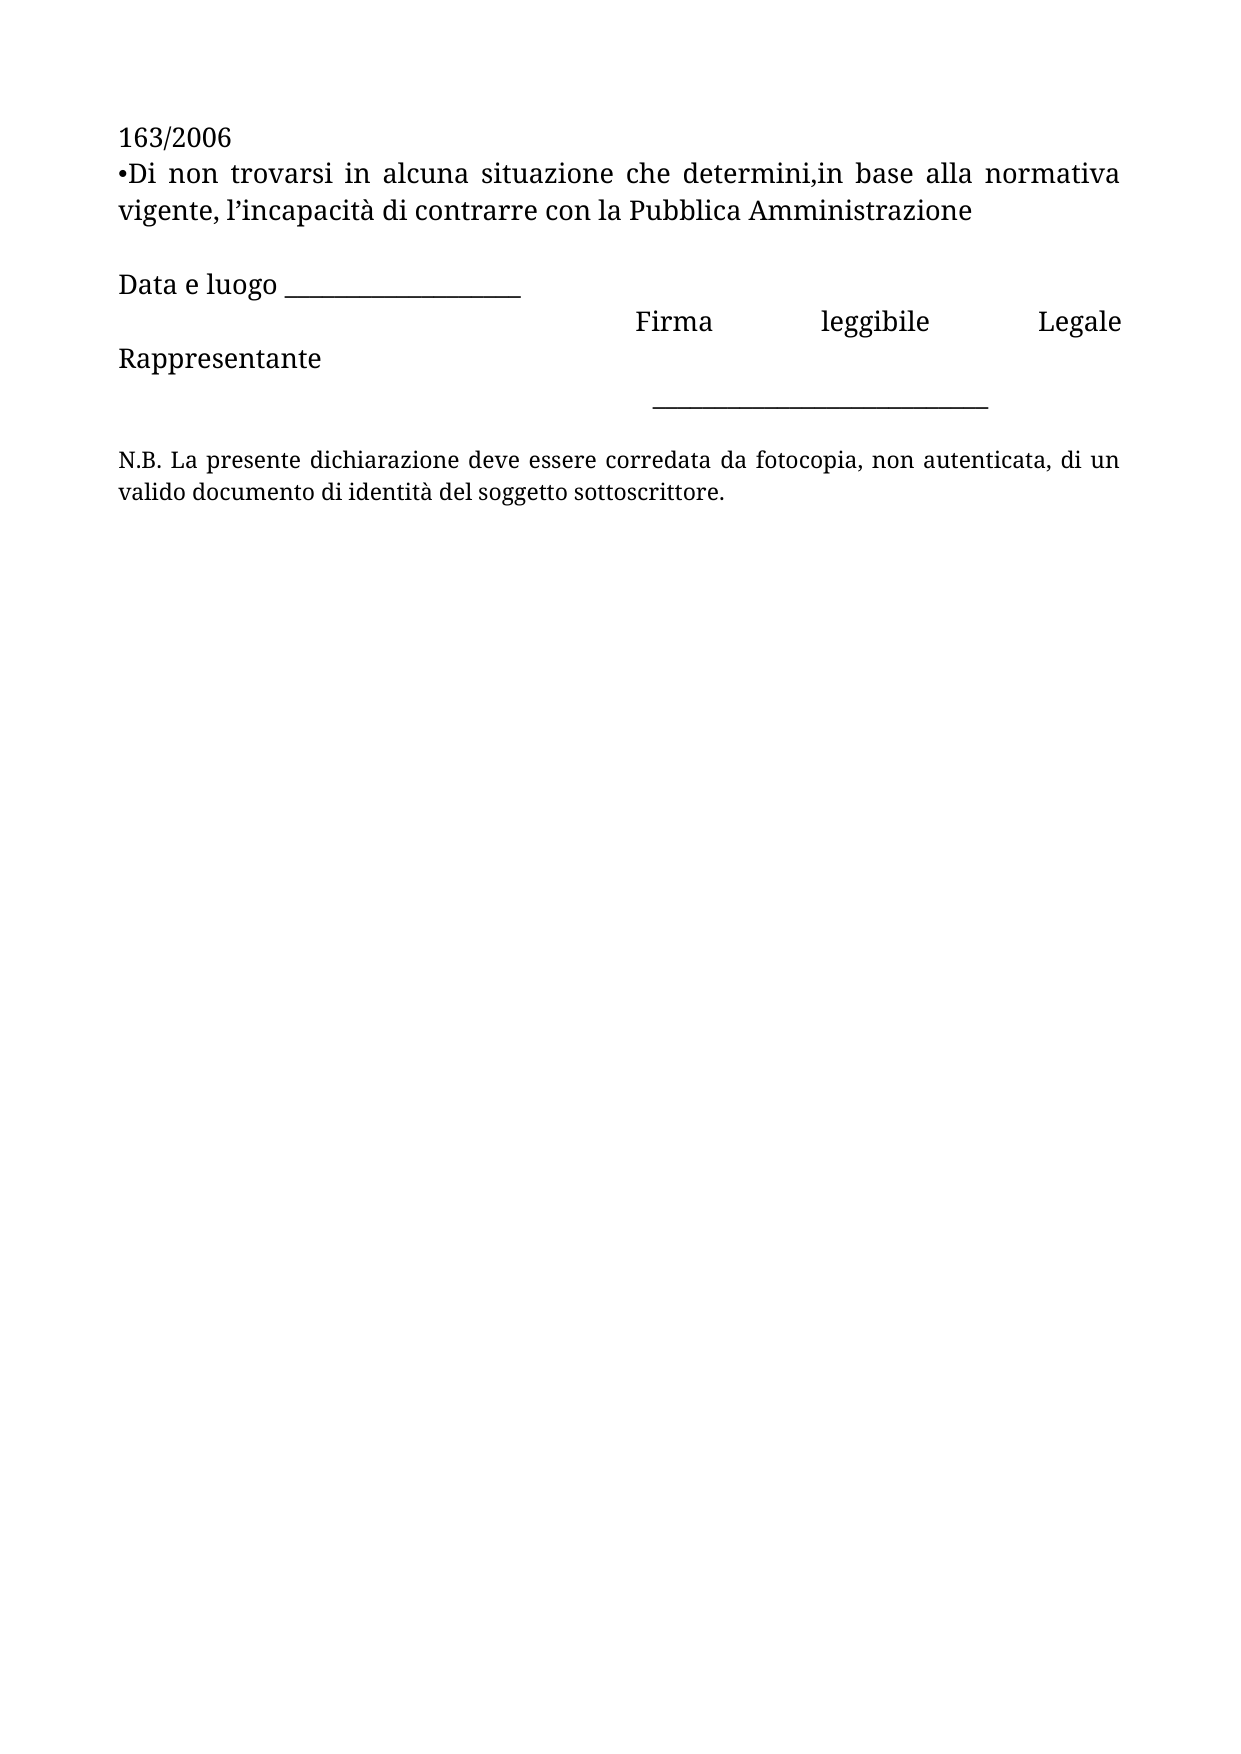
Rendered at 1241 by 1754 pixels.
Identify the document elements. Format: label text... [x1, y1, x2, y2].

text N.B. La presente dichiarazione deve essere corredata da fotocopia, non autenticata, di un valido documento di identità del soggetto sottoscrittore. [118, 444, 1122, 507]
list 163/2006 [118, 118, 1122, 155]
text ___________________________ [118, 376, 1122, 413]
text Firma leggibile Legale Rappresentante [118, 302, 1122, 376]
list Di non trovarsi in alcuna situazione che determini,in base alla normativa vigente, l’incapacità di contrarre con la Pubblica Amministrazione [118, 155, 1122, 229]
text Data e luogo ___________________ [118, 266, 1122, 302]
